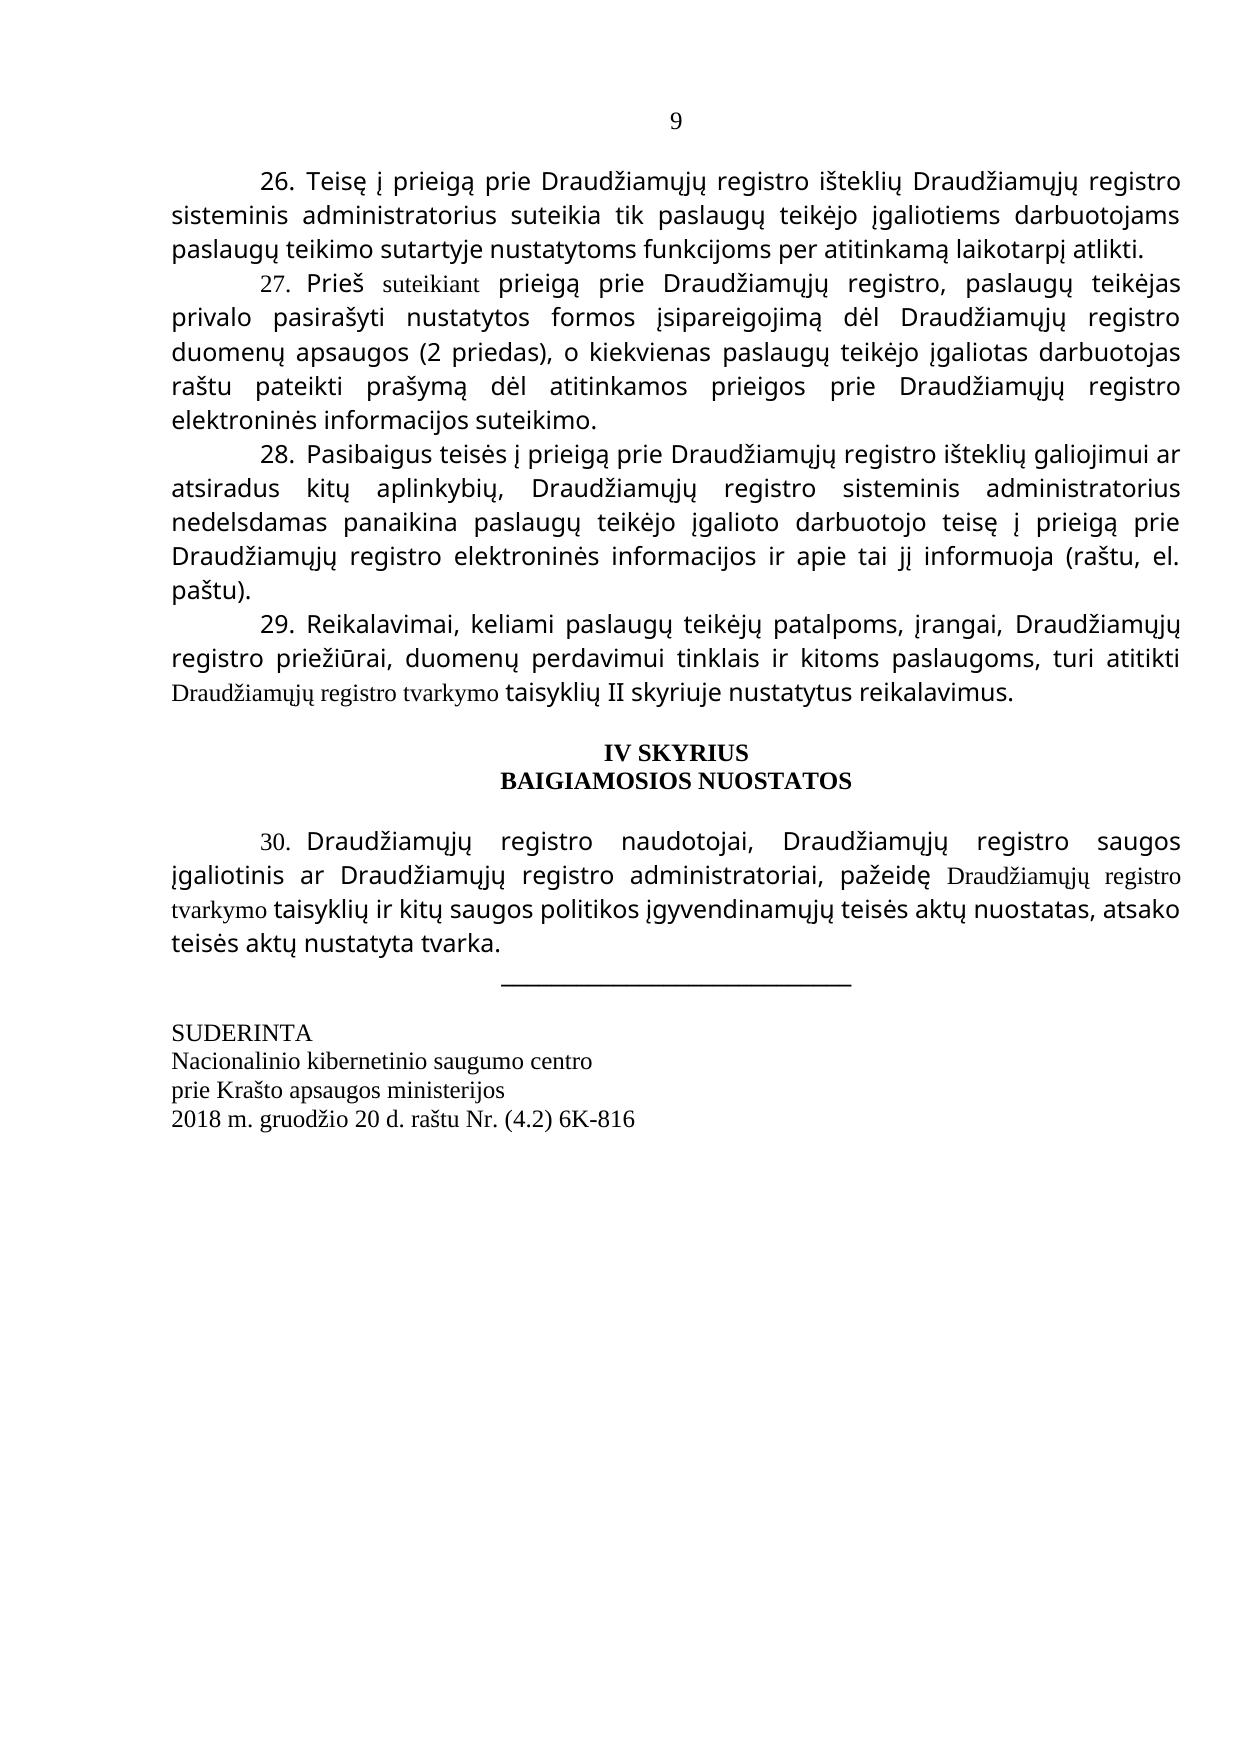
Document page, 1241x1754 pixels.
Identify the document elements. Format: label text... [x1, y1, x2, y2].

text 29. Reikalavimai, keliami paslaugų teikėjų patalpoms, įrangai, Draudžiamųjų registro priežiūrai, duomenų perdavimui tinklais ir kitoms paslaugoms, turi atitikti Draudžiamųjų registro tvarkymo taisyklių II skyriuje nustatytus reikalavimus. [171, 607, 1181, 709]
text 27. Prieš suteikiant prieigą prie Draudžiamųjų registro, paslaugų teikėjas privalo pasirašyti nustatytos formos įsipareigojimą dėl Draudžiamųjų registro duomenų apsaugos (2 priedas), o kiekvienas paslaugų teikėjo įgaliotas darbuotojas raštu pateikti prašymą dėl atitinkamos prieigos prie Draudžiamųjų registro elektroninės informacijos suteikimo. [171, 266, 1181, 436]
text 2018 m. gruodžio 20 d. raštu Nr. (4.2) 6K-816 [171, 1104, 1181, 1133]
text SUDERINTA [171, 1018, 1181, 1046]
text 26. Teisę į prieigą prie Draudžiamųjų registro išteklių Draudžiamųjų registro sisteminis administratorius suteikia tik paslaugų teikėjo įgaliotiems darbuotojams paslaugų teikimo sutartyje nustatytoms funkcijoms per atitinkamą laikotarpį atlikti. [171, 164, 1181, 266]
text 30. Draudžiamųjų registro naudotojai, Draudžiamųjų registro saugos įgaliotinis ar Draudžiamųjų registro administratoriai, pažeidę Draudžiamųjų registro tvarkymo taisyklių ir kitų saugos politikos įgyvendinamųjų teisės aktų nuostatas, atsako teisės aktų nustatyta tvarka. [171, 824, 1181, 960]
text 28. Pasibaigus teisės į prieigą prie Draudžiamųjų registro išteklių galiojimui ar atsiradus kitų aplinkybių, Draudžiamųjų registro sisteminis administratorius nedelsdamas panaikina paslaugų teikėjo įgalioto darbuotojo teisę į prieigą prie Draudžiamųjų registro elektroninės informacijos ir apie tai jį informuoja (raštu, el. paštu). [171, 436, 1181, 607]
text IV SKYRIUS [171, 738, 1181, 766]
text Nacionalinio kibernetinio saugumo centro [171, 1046, 1181, 1075]
text BAIGIAMOSIOS NUOSTATOS [171, 766, 1181, 795]
text prie Krašto apsaugos ministerijos [171, 1075, 1181, 1104]
text ____________________________ [171, 960, 1181, 989]
